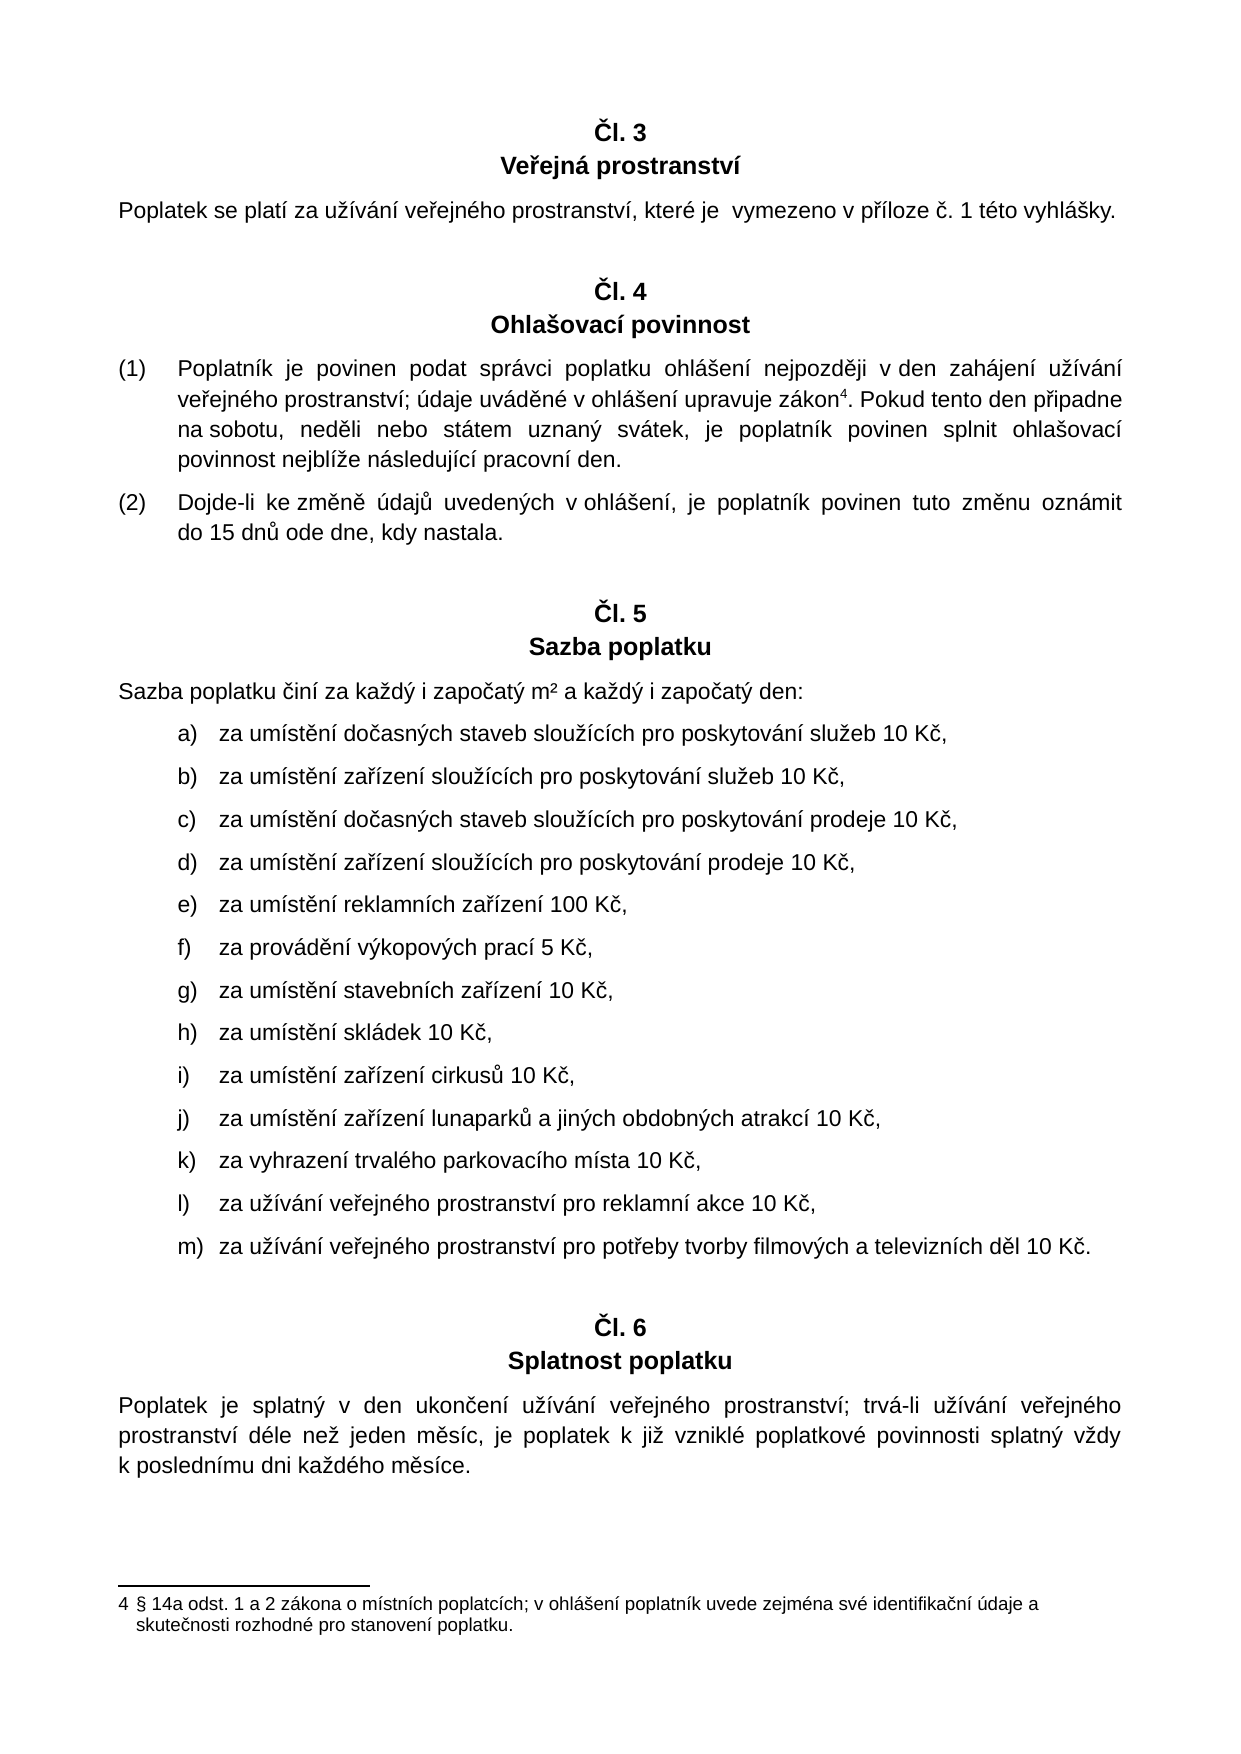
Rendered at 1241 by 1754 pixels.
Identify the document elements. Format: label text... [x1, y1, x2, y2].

list za umístění zařízení sloužících pro poskytování služeb 10 Kč, [177, 763, 1122, 789]
list za užívání veřejného prostranství pro potřeby tvorby filmových a televizních děl 10 Kč. [177, 1233, 1122, 1259]
list za umístění zařízení sloužících pro poskytování prodeje 10 Kč, [177, 848, 1122, 875]
list za umístění dočasných staveb sloužících pro poskytování služeb 10 Kč, [177, 720, 1122, 747]
list za umístění skládek 10 Kč, [177, 1019, 1122, 1046]
text Sazba poplatku činí za každý i započatý m² a každý i započatý den: [118, 678, 1122, 704]
subtitle Čl. 4 Ohlašovací povinnost [118, 277, 1122, 339]
subtitle Čl. 5 Sazba poplatku [118, 599, 1122, 661]
list za užívání veřejného prostranství pro reklamní akce 10 Kč, [177, 1190, 1122, 1217]
list za umístění stavebních zařízení 10 Kč, [177, 977, 1122, 1003]
list za provádění výkopových prací 5 Kč, [177, 934, 1122, 960]
list za umístění zařízení lunaparků a jiných obdobných atrakcí 10 Kč, [177, 1105, 1122, 1131]
subtitle Čl. 3 Veřejná prostranství [118, 118, 1122, 180]
list Dojde-li ke změně údajů uvedených v ohlášení, je poplatník povinen tuto změnu oznámit do 15 dnů ode dne, kdy nastala. [118, 489, 1122, 545]
subtitle Čl. 6 Splatnost poplatku [118, 1313, 1122, 1375]
list za umístění reklamních zařízení 100 Kč, [177, 891, 1122, 918]
text Poplatek je splatný v den ukončení užívání veřejného prostranství; trvá-li užívání veřejného prostranství déle než jeden měsíc, je poplatek k již vzniklé poplatkové povinnosti splatný vždy k poslednímu dni každého měsíce. [118, 1392, 1122, 1478]
list za vyhrazení trvalého parkovacího místa 10 Kč, [177, 1147, 1122, 1174]
list Poplatník je povinen podat správci poplatku ohlášení nejpozději v den zahájení užívání veřejného prostranství; údaje uváděné v ohlášení upravuje zákon. Pokud tento den připadne na sobotu, neděli nebo státem uznaný svátek, je poplatník povinen splnit ohlašovací povinnost nejblíže následující pracovní den. [118, 355, 1122, 472]
list § 14a odst. 1 a 2 zákona o místních poplatcích; v ohlášení poplatník uvede zejména své identifikační údaje a skutečnosti rozhodné pro stanovení poplatku. [118, 1592, 1122, 1635]
list za umístění dočasných staveb sloužících pro poskytování prodeje 10 Kč, [177, 806, 1122, 832]
text Poplatek se platí za užívání veřejného prostranství, které je vymezeno v příloze č. 1 této vyhlášky. [118, 197, 1122, 223]
list za umístění zařízení cirkusů 10 Kč, [177, 1062, 1122, 1088]
